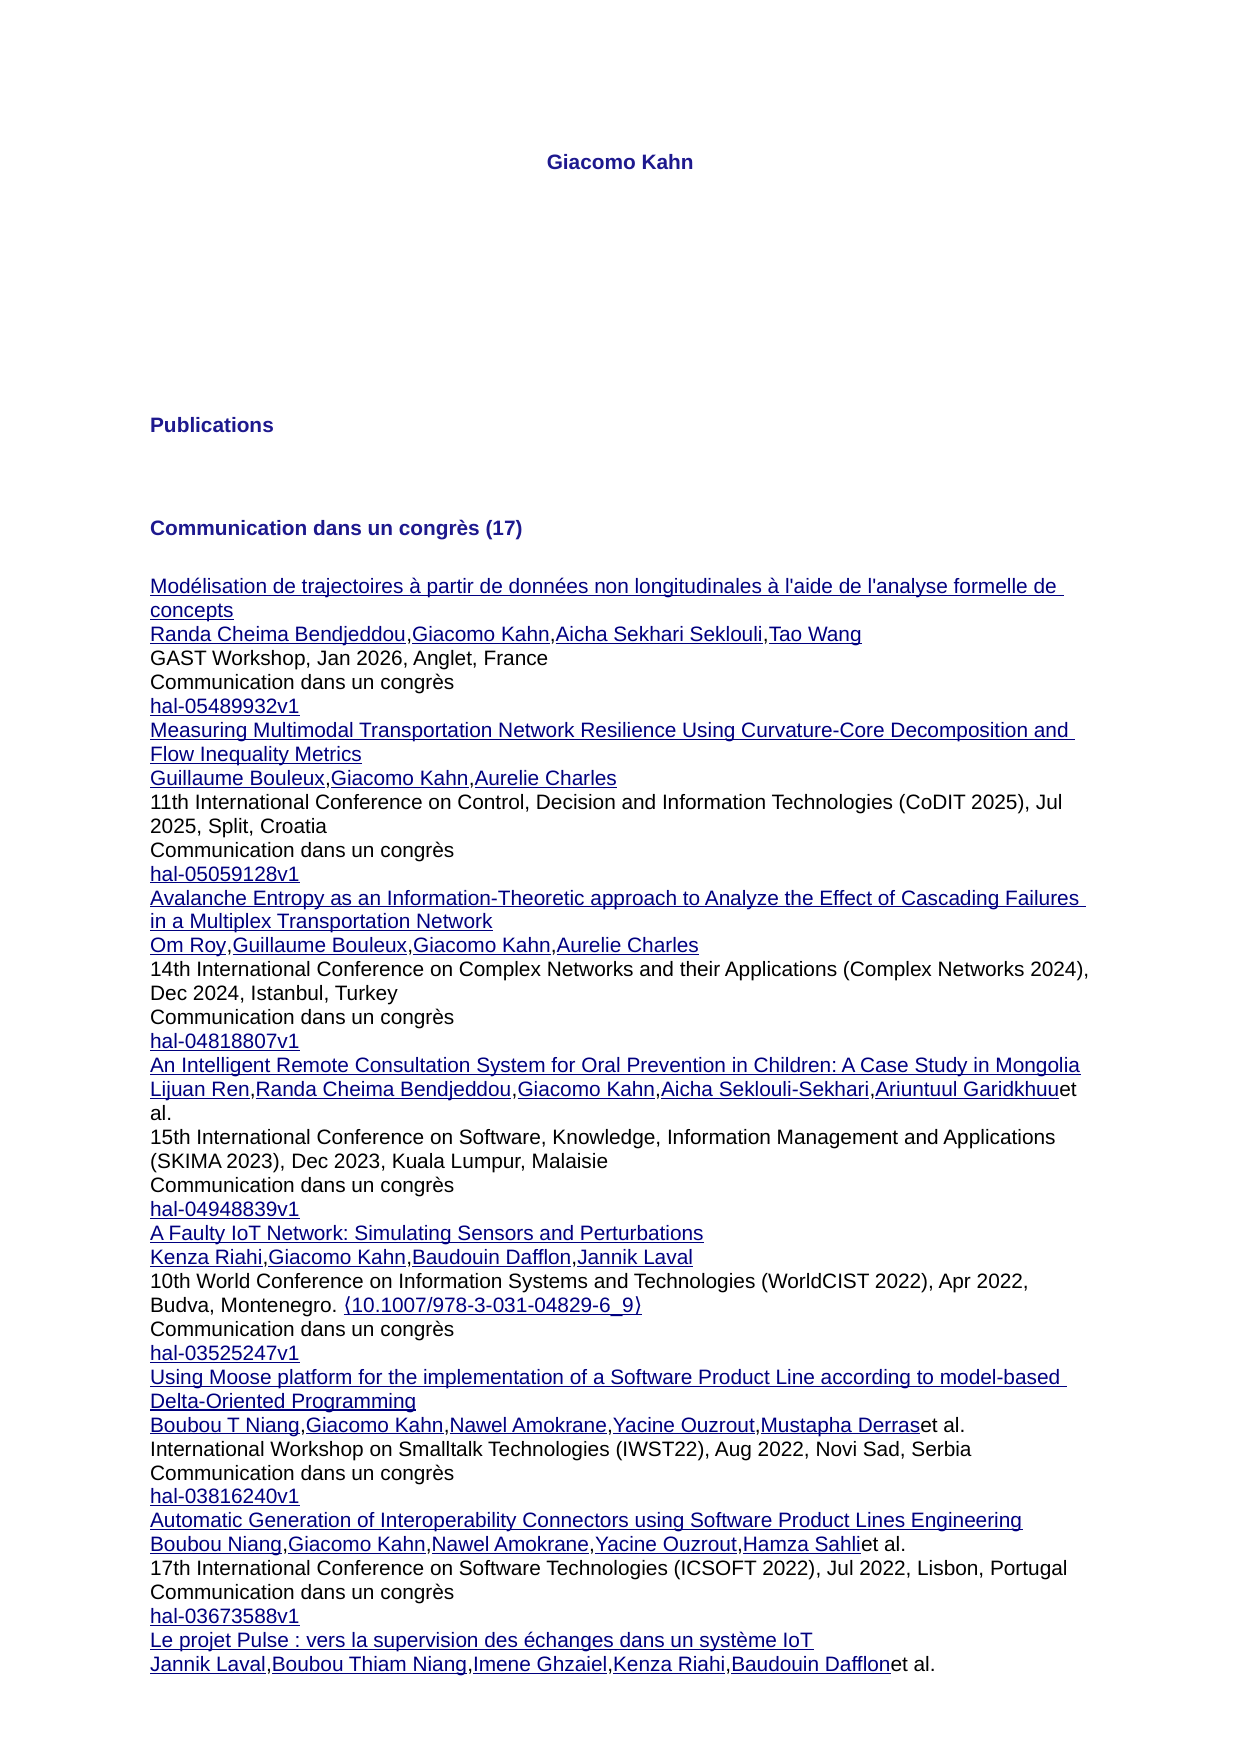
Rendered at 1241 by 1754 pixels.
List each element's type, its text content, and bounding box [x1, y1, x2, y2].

table_cell Using Moose platform for the implementation of a Software Product Line according to model-based Delta-Oriented Programming Boubou T Niang,Giacomo Kahn,Nawel Amokrane,Yacine Ouzrout,Mustapha Derraset al. International Workshop on Smalltalk Technologies (IWST22), Aug 2022, Novi Sad, Serbia Communication dans un congrès hal-03816240v1 [150, 1365, 1090, 1508]
subtitle Communication dans un congrès (17) [150, 516, 1090, 539]
table_header Modélisation de trajectoires à partir de données non longitudinales à l'aide de l'analyse formelle de concepts Randa Cheima Bendjeddou,Giacomo Kahn,Aicha Sekhari Seklouli,Tao Wang GAST Workshop, Jan 2026, Anglet, France Communication dans un congrès hal-05489932v1 [150, 574, 1090, 718]
table_cell An Intelligent Remote Consultation System for Oral Prevention in Children: A Case Study in Mongolia Lijuan Ren,Randa Cheima Bendjeddou,Giacomo Kahn,Aicha Seklouli-Sekhari,Ariuntuul Garidkhuuet al. 15th International Conference on Software, Knowledge, Information Management and Applications (SKIMA 2023), Dec 2023, Kuala Lumpur, Malaisie Communication dans un congrès hal-04948839v1 [150, 1053, 1090, 1221]
table_cell A Faulty IoT Network: Simulating Sensors and Perturbations Kenza Riahi,Giacomo Kahn,Baudouin Dafflon,Jannik Laval 10th World Conference on Information Systems and Technologies (WorldCIST 2022), Apr 2022, Budva, Montenegro. ⟨10.1007/978-3-031-04829-6_9⟩ Communication dans un congrès hal-03525247v1 [150, 1221, 1090, 1364]
subtitle Giacomo Kahn [150, 150, 1090, 174]
table_cell Automatic Generation of Interoperability Connectors using Software Product Lines Engineering Boubou Niang,Giacomo Kahn,Nawel Amokrane,Yacine Ouzrout,Hamza Sahliet al. 17th International Conference on Software Technologies (ICSOFT 2022), Jul 2022, Lisbon, Portugal Communication dans un congrès hal-03673588v1 [150, 1508, 1090, 1628]
table_cell Le projet Pulse : vers la supervision des échanges dans un système IoT Jannik Laval,Boubou Thiam Niang,Imene Ghzaiel,Kenza Riahi,Baudouin Dafflonet al. [150, 1628, 1090, 1676]
table_cell Measuring Multimodal Transportation Network Resilience Using Curvature-Core Decomposition and Flow Inequality Metrics Guillaume Bouleux,Giacomo Kahn,Aurelie Charles 11th International Conference on Control, Decision and Information Technologies (CoDIT 2025), Jul 2025, Split, Croatia Communication dans un congrès hal-05059128v1 [150, 718, 1090, 885]
table_cell Avalanche Entropy as an Information-Theoretic approach to Analyze the Effect of Cascading Failures in a Multiplex Transportation Network Om Roy,Guillaume Bouleux,Giacomo Kahn,Aurelie Charles 14th International Conference on Complex Networks and their Applications (Complex Networks 2024), Dec 2024, Istanbul, Turkey Communication dans un congrès hal-04818807v1 [150, 885, 1090, 1053]
subtitle Publications [150, 412, 1090, 436]
